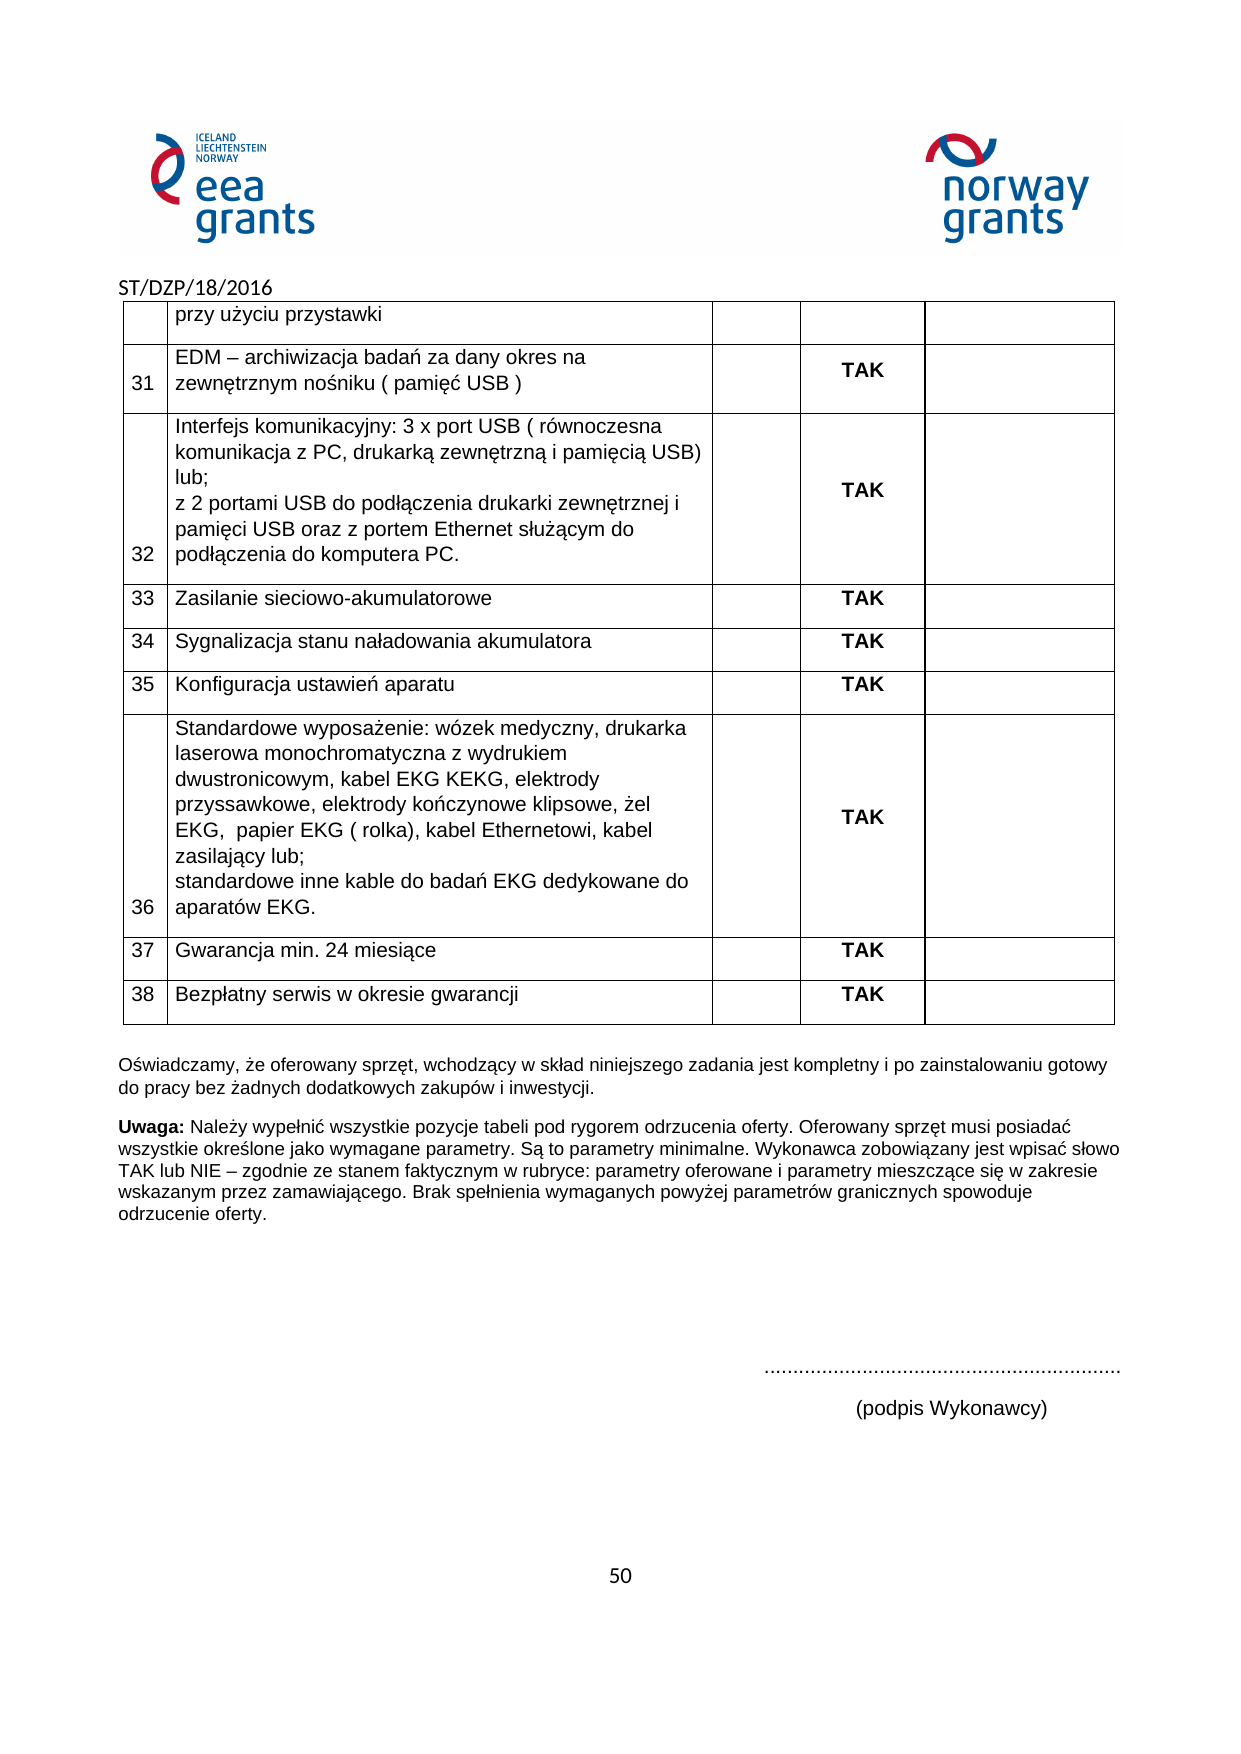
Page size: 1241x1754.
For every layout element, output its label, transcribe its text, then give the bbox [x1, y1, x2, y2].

table_cell TAK [801, 345, 924, 413]
table_cell Standardowe wyposażenie: wózek medyczny, drukarka laserowa monochromatyczna z wydrukiem dwustronicowym, kabel EKG KEKG, elektrody przyssawkowe, elektrody kończynowe klipsowe, żel EKG, papier EKG ( rolka), kabel Ethernetowi, kabel zasilający lub; standardowe inne kable do badań EKG dedykowane do aparatów EKG. [168, 715, 712, 937]
table_cell [713, 302, 800, 344]
table_cell [713, 414, 800, 584]
table_cell [926, 302, 1114, 344]
table_cell Zasilanie sieciowo-akumulatorowe [168, 585, 712, 628]
text Uwaga: Należy wypełnić wszystkie pozycje tabeli pod rygorem odrzucenia oferty. Oferowany sprzęt musi posiadać wszystkie określone jako wymagane parametry. Są to parametry minimalne. Wykonawca zobowiązany jest wpisać słowo TAK lub NIE – zgodnie ze stanem faktycznym w rubryce: parametry oferowane i parametry mieszczące się w zakresie wskazanym przez zamawiającego. Brak spełnienia wymaganych powyżej parametrów granicznych spowoduje odrzucenie oferty. [118, 1116, 1122, 1224]
table_cell [926, 629, 1114, 671]
text (podpis Wykonawcy) [118, 1396, 1122, 1420]
table_cell EDM – archiwizacja badań za dany okres na zewnętrznym nośniku ( pamięć USB ) [168, 345, 712, 413]
table_cell [713, 981, 800, 1024]
table_cell TAK [801, 585, 924, 628]
table_cell TAK [801, 672, 924, 714]
table_cell TAK [801, 938, 924, 980]
table_cell [124, 302, 167, 344]
table_cell Sygnalizacja stanu naładowania akumulatora [168, 629, 712, 671]
table_cell TAK [801, 715, 924, 937]
text .............................................................. [156, 1353, 1122, 1377]
table_cell 36 [124, 715, 167, 937]
table_cell [926, 672, 1114, 714]
table_cell [926, 938, 1114, 980]
table_cell [926, 585, 1114, 628]
table_cell [713, 585, 800, 628]
table_cell Bezpłatny serwis w okresie gwarancji [168, 981, 712, 1024]
table_cell Konfiguracja ustawień aparatu [168, 672, 712, 714]
table_cell [713, 629, 800, 671]
table_cell TAK [801, 981, 924, 1024]
table_cell 32 [124, 414, 167, 584]
text Oświadczamy, że oferowany sprzęt, wchodzący w skład niniejszego zadania jest kompletny i po zainstalowaniu gotowy do pracy bez żadnych dodatkowych zakupów i inwestycji. [118, 1053, 1122, 1098]
table_cell 37 [124, 938, 167, 980]
table_cell 38 [124, 981, 167, 1024]
table_cell [926, 345, 1114, 413]
table_cell 35 [124, 672, 167, 714]
table_cell Gwarancja min. 24 miesiące [168, 938, 712, 980]
table_cell [926, 414, 1114, 584]
table_cell [713, 345, 800, 413]
table_cell [926, 715, 1114, 937]
table_cell 31 [124, 345, 167, 413]
table_cell [801, 302, 924, 344]
table_cell [713, 938, 800, 980]
table_cell TAK [801, 414, 924, 584]
table_cell [713, 715, 800, 937]
table_cell 33 [124, 585, 167, 628]
table_cell [713, 672, 800, 714]
table_cell Interfejs komunikacyjny: 3 x port USB ( równoczesna komunikacja z PC, drukarką zewnętrzną i pamięcią USB) lub; z 2 portami USB do podłączenia drukarki zewnętrznej i pamięci USB oraz z portem Ethernet służącym do podłączenia do komputera PC. [168, 414, 712, 584]
table_cell [926, 981, 1114, 1024]
table_cell 34 [124, 629, 167, 671]
table_cell przy użyciu przystawki [168, 302, 712, 344]
table_cell TAK [801, 629, 924, 671]
